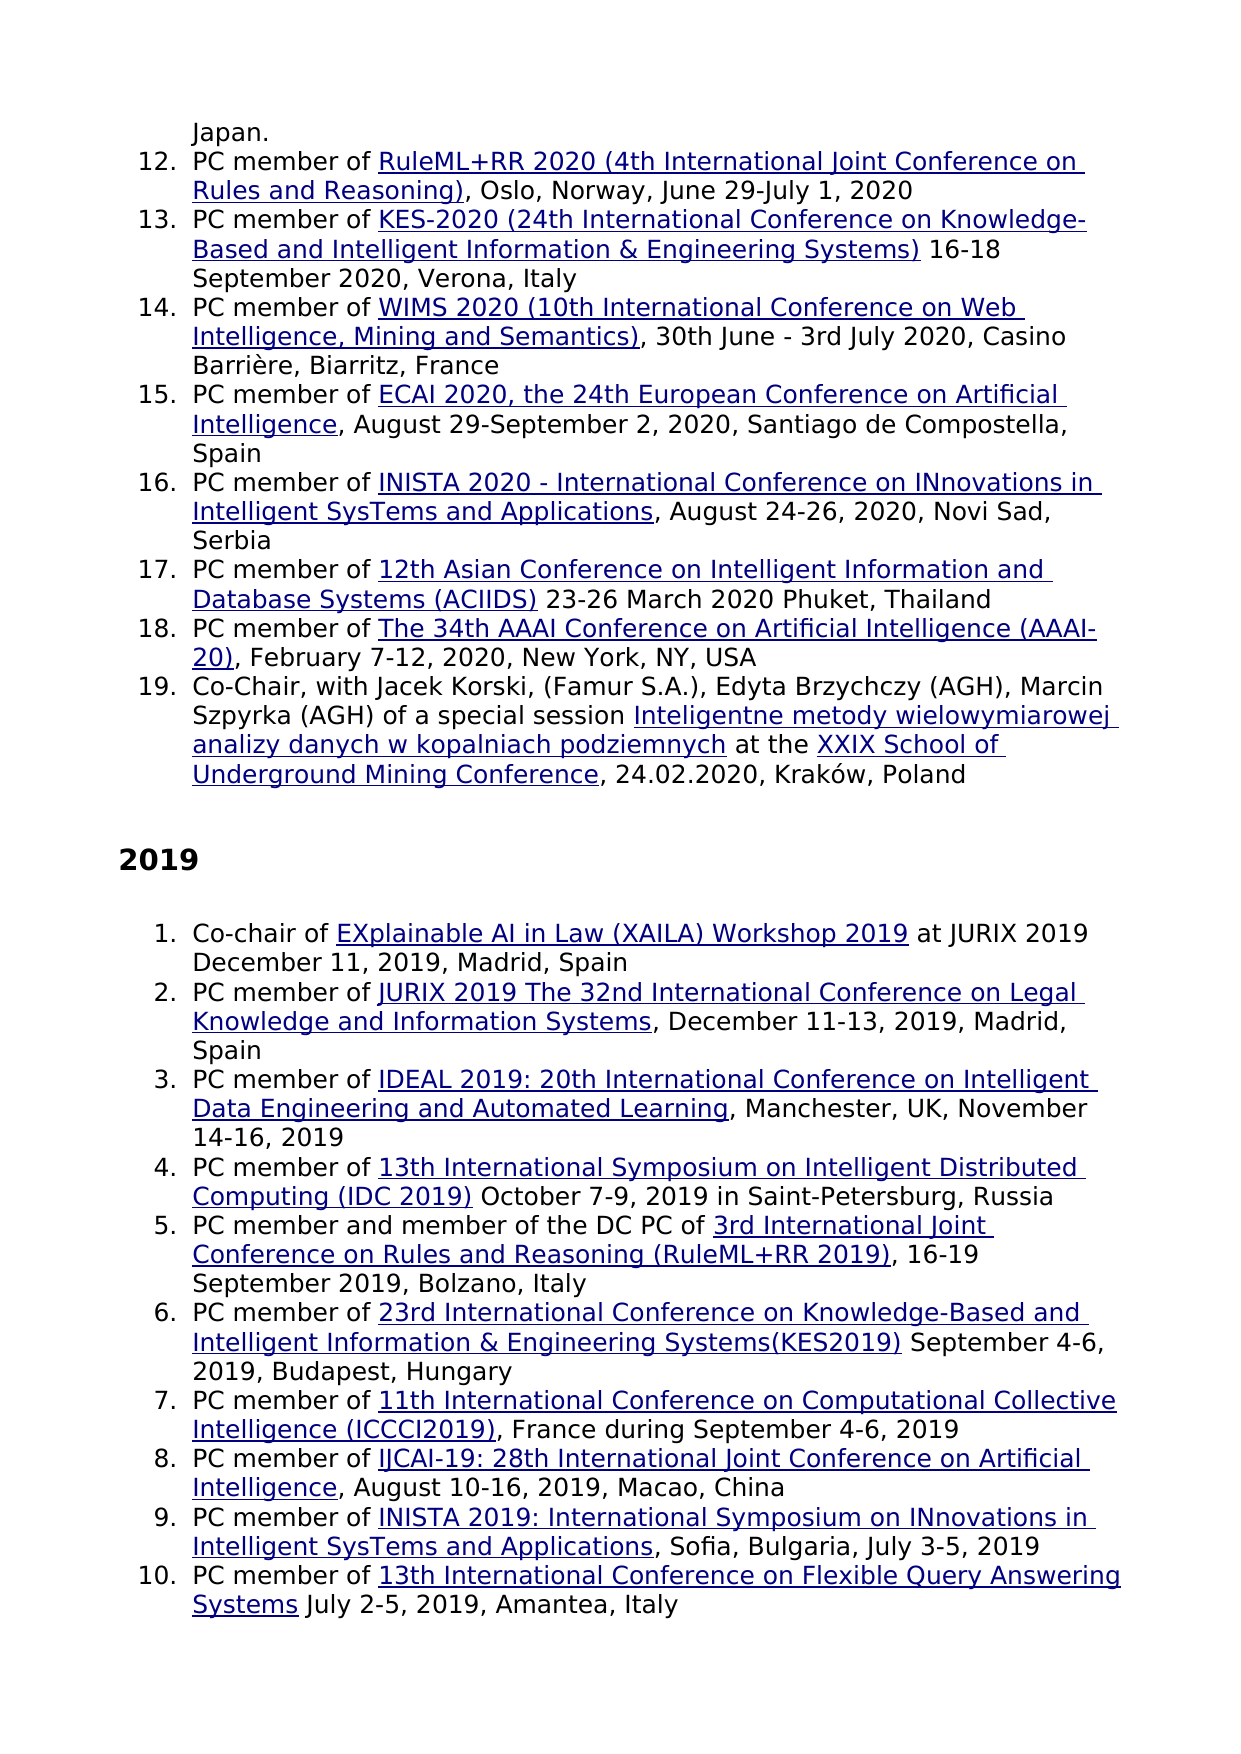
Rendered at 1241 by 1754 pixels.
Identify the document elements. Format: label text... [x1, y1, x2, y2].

list PC member of 13th International Symposium on Intelligent Distributed Computing (IDC 2019) October 7-9, 2019 in Saint-Petersburg, Russia [177, 1153, 1122, 1211]
list PC member of 13th International Conference on Flexible Query Answering Systems July 2-5, 2019, Amantea, Italy [177, 1561, 1122, 1619]
list PC member of The 34th AAAI Conference on Artificial Intelligence (AAAI-20), February 7-12, 2020, New York, NY, USA [177, 614, 1122, 672]
list PC member of KES-2020 (24th International Conference on Knowledge-Based and Intelligent Information & Engineering Systems) 16-18 September 2020, Verona, Italy [177, 206, 1122, 293]
list PC member of IJCAI-19: 28th International Joint Conference on Artificial Intelligence, August 10-16, 2019, Macao, China [177, 1444, 1122, 1503]
list PC member of 12th Asian Conference on Intelligent Information and Database Systems (ACIIDS) 23-26 March 2020 Phuket, Thailand [177, 556, 1122, 614]
list PC member of JURIX 2019 The 32nd International Conference on Legal Knowledge and Information Systems, December 11-13, 2019, Madrid, Spain [177, 978, 1122, 1065]
list PC member of INISTA 2020 - International Conference on INnovations in Intelligent SysTems and Applications, August 24-26, 2020, Novi Sad, Serbia [177, 468, 1122, 556]
list Co-Chair, with Jacek Korski, (Famur S.A.), Edyta Brzychczy (AGH), Marcin Szpyrka (AGH) of a special session Inteligentne metody wielowymiarowej analizy danych w kopalniach podziemnych at the XXIX School of Underground Mining Conference, 24.02.2020, Kraków, Poland [177, 672, 1122, 789]
list PC member of INISTA 2019: International Symposium on INnovations in Intelligent SysTems and Applications, Sofia, Bulgaria, July 3-5, 2019 [177, 1503, 1122, 1561]
list Japan. [177, 118, 1122, 147]
list PC member of 23rd International Conference on Knowledge-Based and Intelligent Information & Engineering Systems(KES2019) September 4-6, 2019, Budapest, Hungary [177, 1298, 1122, 1386]
list PC member of WIMS 2020 (10th International Conference on Web Intelligence, Mining and Semantics), 30th June - 3rd July 2020, Casino Barrière, Biarritz, France [177, 293, 1122, 381]
subtitle 2019 [118, 843, 1122, 877]
list PC member of ECAI 2020, the 24th European Conference on Artificial Intelligence, August 29-September 2, 2020, Santiago de Compostella, Spain [177, 381, 1122, 468]
list Co-chair of EXplainable AI in Law (XAILA) Workshop 2019 at JURIX 2019 December 11, 2019, Madrid, Spain [177, 919, 1122, 978]
list PC member of RuleML+RR 2020 (4th International Joint Conference on Rules and Reasoning), Oslo, Norway, June 29-July 1, 2020 [177, 147, 1122, 206]
list PC member of 11th International Conference on Computational Collective Intelligence (ICCCI2019), France during September 4-6, 2019 [177, 1386, 1122, 1444]
list PC member of IDEAL 2019: 20th International Conference on Intelligent Data Engineering and Automated Learning, Manchester, UK, November 14-16, 2019 [177, 1065, 1122, 1153]
list PC member and member of the DC PC of 3rd International Joint Conference on Rules and Reasoning (RuleML+RR 2019), 16-19 September 2019, Bolzano, Italy [177, 1211, 1122, 1298]
